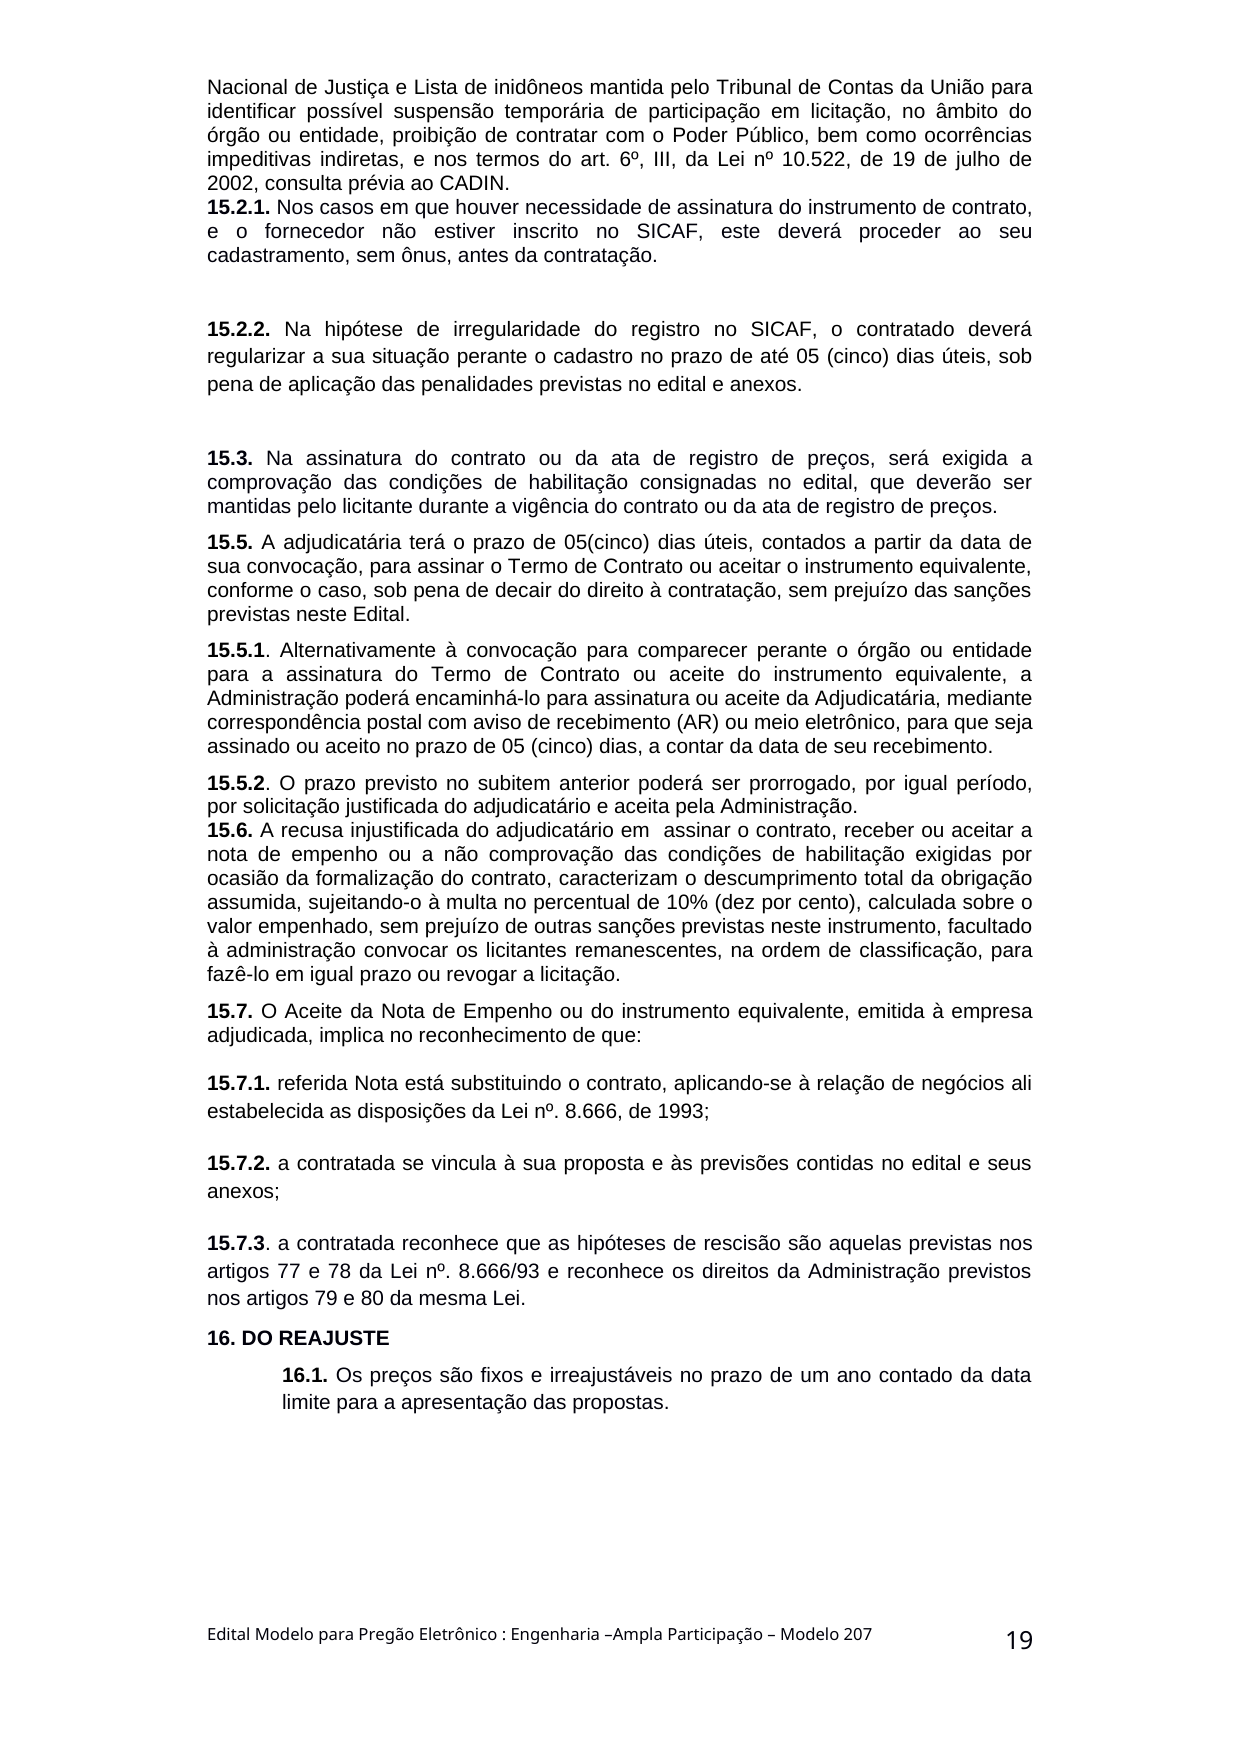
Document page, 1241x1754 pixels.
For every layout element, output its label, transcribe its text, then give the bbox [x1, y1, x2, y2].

text 15.5.1. Alternativamente à convocação para comparecer perante o órgão ou entidade para a assinatura do Termo de Contrato ou aceite do instrumento equivalente, a Administração poderá encaminhá-lo para assinatura ou aceite da Adjudicatária, mediante correspondência postal com aviso de recebimento (AR) ou meio eletrônico, para que seja assinado ou aceito no prazo de 05 (cinco) dias, a contar da data de seu recebimento. [207, 638, 1033, 758]
list 16.1. Os preços são fixos e irreajustáveis no prazo de um ano contado da data limite para a apresentação das propostas. [282, 1363, 1033, 1414]
list 15.7.1. referida Nota está substituindo o contrato, aplicando-se à relação de negócios ali estabelecida as disposições da Lei nº. 8.666, de 1993; [207, 1071, 1033, 1123]
list 15.7.2. a contratada se vincula à sua proposta e às previsões contidas no edital e seus anexos; [207, 1151, 1033, 1203]
text 15.7. O Aceite da Nota de Empenho ou do instrumento equivalente, emitida à empresa adjudicada, implica no reconhecimento de que: [207, 998, 1033, 1046]
subtitle 15.2.2. Na hipótese de irregularidade do registro no SICAF, o contratado deverá regularizar a sua situação perante o cadastro no prazo de até 05 (cinco) dias úteis, sob pena de aplicação das penalidades previstas no edital e anexos. [207, 317, 1033, 396]
text 15.3. Na assinatura do contrato ou da ata de registro de preços, será exigida a comprovação das condições de habilitação consignadas no edital, que deverão ser mantidas pelo licitante durante a vigência do contrato ou da ata de registro de preços. [207, 446, 1033, 518]
text 16. DO REAJUSTE [207, 1326, 1033, 1350]
list 15.7.3. a contratada reconhece que as hipóteses de rescisão são aquelas previstas nos artigos 77 e 78 da Lei nº. 8.666/93 e reconhece os direitos da Administração previstos nos artigos 79 e 80 da mesma Lei. [207, 1231, 1033, 1310]
text 15.2.1. Nos casos em que houver necessidade de assinatura do instrumento de contrato, e o fornecedor não estiver inscrito no SICAF, este deverá proceder ao seu cadastramento, sem ônus, antes da contratação. [207, 195, 1033, 267]
text 15.6. A recusa injustificada do adjudicatário em assinar o contrato, receber ou aceitar a nota de empenho ou a não comprovação das condições de habilitação exigidas por ocasião da formalização do contrato, caracterizam o descumprimento total da obrigação assumida, sujeitando-o à multa no percentual de 10% (dez por cento), calculada sobre o valor empenhado, sem prejuízo de outras sanções previstas neste instrumento, facultado à administração convocar os licitantes remanescentes, na ordem de classificação, para fazê-lo em igual prazo ou revogar a licitação. [207, 818, 1033, 986]
text 15.5.2. O prazo previsto no subitem anterior poderá ser prorrogado, por igual período, por solicitação justificada do adjudicatário e aceita pela Administração. [207, 770, 1033, 818]
text 15.5. A adjudicatária terá o prazo de 05(cinco) dias úteis, contados a partir da data de sua convocação, para assinar o Termo de Contrato ou aceitar o instrumento equivalente, conforme o caso, sob pena de decair do direito à contratação, sem prejuízo das sanções previstas neste Edital. [207, 530, 1033, 626]
text Nacional de Justiça e Lista de inidôneos mantida pelo Tribunal de Contas da União para identificar possível suspensão temporária de participação em licitação, no âmbito do órgão ou entidade, proibição de contratar com o Poder Público, bem como ocorrências impeditivas indiretas, e nos termos do art. 6º, III, da Lei nº 10.522, de 19 de julho de 2002, consulta prévia ao CADIN. [207, 75, 1033, 195]
